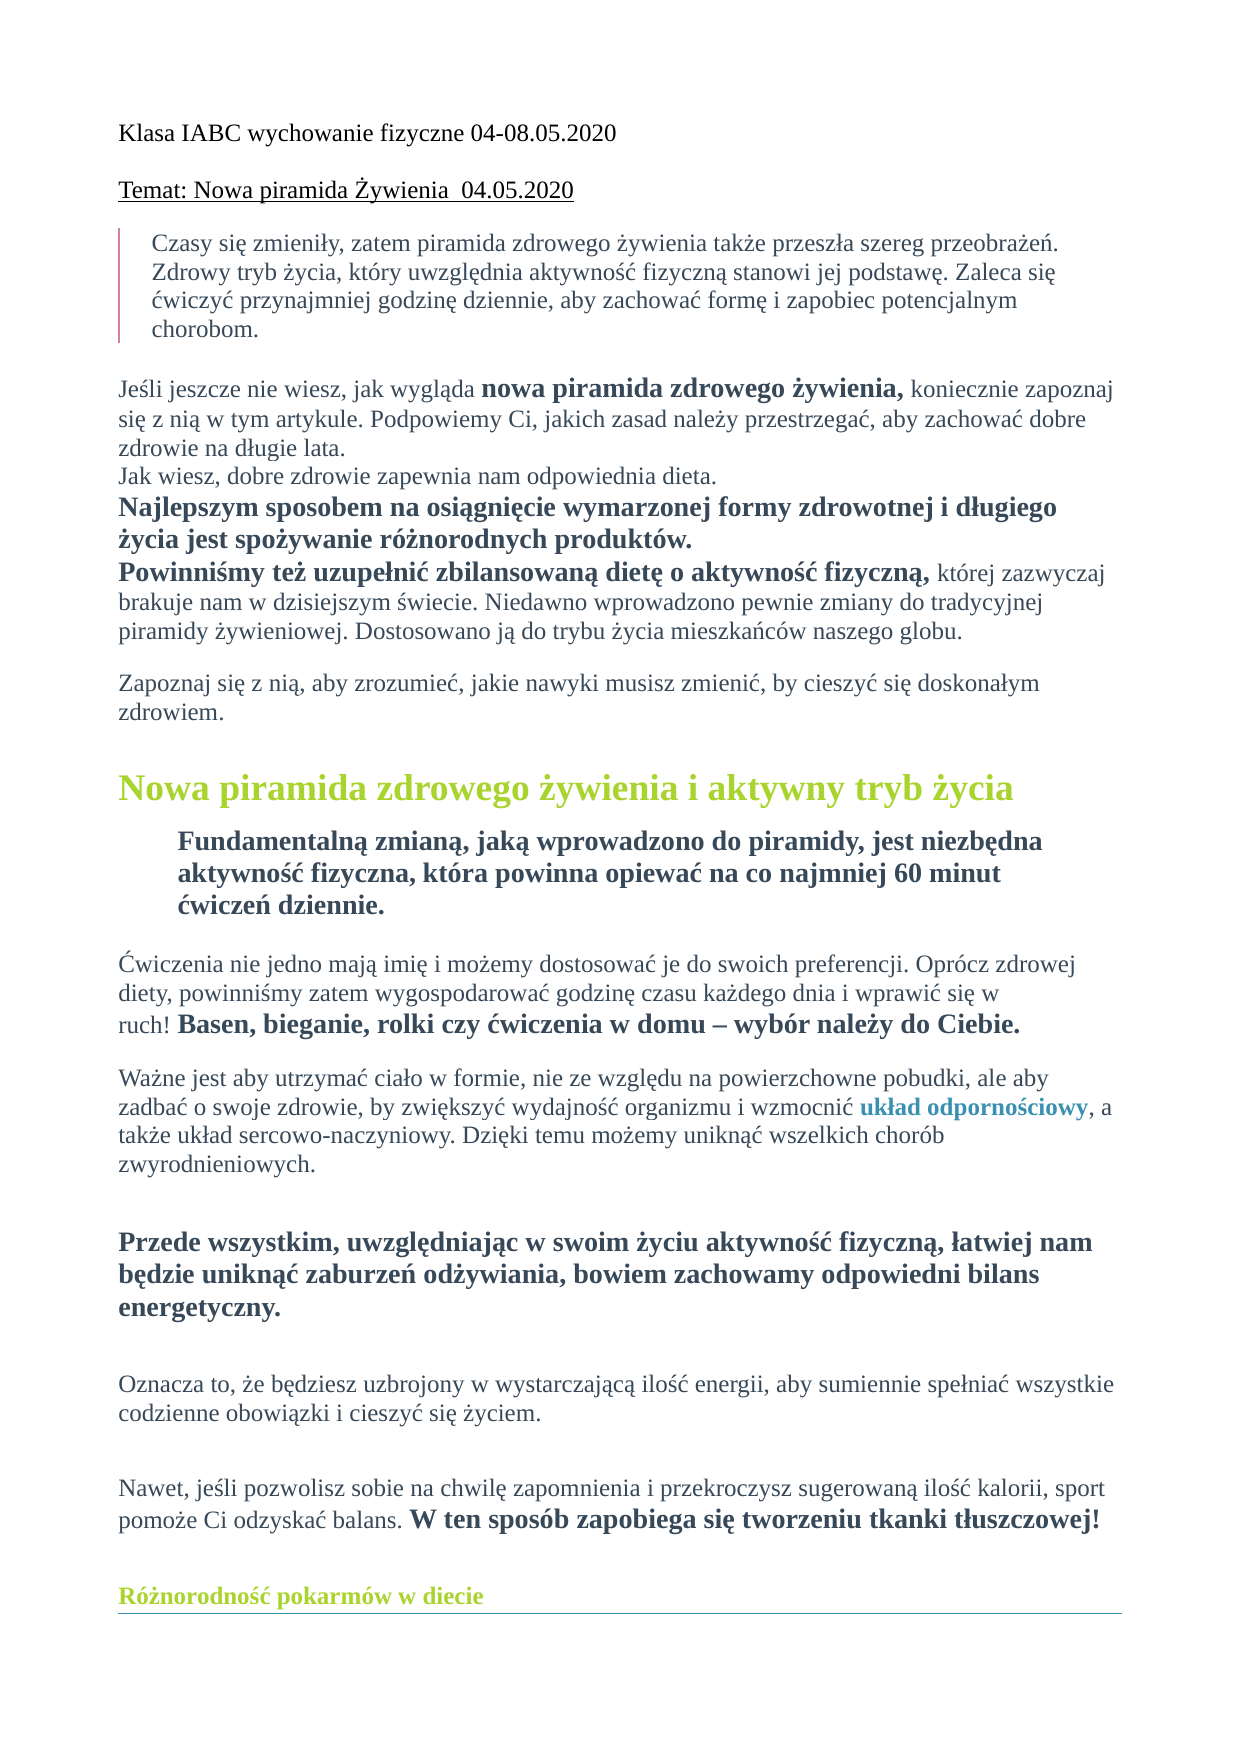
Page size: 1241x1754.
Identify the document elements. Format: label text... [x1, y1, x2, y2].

text Nawet, jeśli pozwolisz sobie na chwilę zapomnienia i przekroczysz sugerowaną ilość kalorii, sport pomoże Ci odzyskać balans. W ten sposób zapobiega się tworzeniu tkanki tłuszczowej! [118, 1473, 1122, 1534]
text Najlepszym sposobem na osiągnięcie wymarzonej formy zdrowotnej i długiego życia jest spożywanie różnorodnych produktów. [118, 490, 1122, 555]
text Oznacza to, że będziesz uzbrojony w wystarczającą ilość energii, aby sumiennie spełniać wszystkie codzienne obowiązki i cieszyć się życiem. [118, 1369, 1122, 1426]
text Ćwiczenia nie jedno mają imię i możemy dostosować je do swoich preferencji. Oprócz zdrowej diety, powinniśmy zatem wygospodarować godzinę czasu każdego dnia i wprawić się w ruch! Basen, bieganie, rolki czy ćwiczenia w domu – wybór należy do Ciebie. [118, 949, 1122, 1039]
text Jak wiesz, dobre zdrowie zapewnia nam odpowiednia dieta. [118, 461, 1122, 490]
text Jeśli jeszcze nie wiesz, jak wygląda nowa piramida zdrowego żywienia, koniecznie zapoznaj się z nią w tym artykule. Podpowiemy Ci, jakich zasad należy przestrzegać, aby zachować dobre zdrowie na długie lata. [118, 372, 1122, 461]
text Temat: Nowa piramida Żywienia 04.05.2020 [118, 176, 1122, 204]
subtitle Nowa piramida zdrowego żywienia i aktywny tryb życia [118, 765, 1122, 808]
text Przede wszystkim, uwzględniając w swoim życiu aktywność fizyczną, łatwiej nam będzie uniknąć zaburzeń odżywiania, bowiem zachowamy odpowiedni bilans energetyczny. [118, 1225, 1122, 1322]
text Ważne jest aby utrzymać ciało w formie, nie ze względu na powierzchowne pobudki, ale aby zadbać o swoje zdrowie, by zwiększyć wydajność organizmu i wzmocnić układ odpornościowy, a także układ sercowo-naczyniowy. Dzięki temu możemy uniknąć wszelkich chorób zwyrodnieniowych. [118, 1063, 1122, 1178]
text Różnorodność pokarmów w diecie [118, 1581, 1122, 1613]
text Czasy się zmieniły, zatem piramida zdrowego żywienia także przeszła szereg przeobrażeń. Zdrowy tryb życia, który uwzględnia aktywność fizyczną stanowi jej podstawę. Zaleca się ćwiczyć przynajmniej godzinę dziennie, aby zachować formę i zapobiec potencjalnym chorobom. [120, 228, 1122, 343]
text Fundamentalną zmianą, jaką wprowadzono do piramidy, jest niezbędna aktywność fizyczna, która powinna opiewać na co najmniej 60 minut ćwiczeń dziennie. [177, 824, 1063, 921]
text Powinniśmy też uzupełnić zbilansowaną dietę o aktywność fizyczną, której zazwyczaj brakuje nam w dzisiejszym świecie. Niedawno wprowadzono pewnie zmiany do tradycyjnej piramidy żywieniowej. Dostosowano ją do trybu życia mieszkańców naszego globu. [118, 555, 1122, 645]
text Klasa IABC wychowanie fizyczne 04-08.05.2020 [118, 118, 1122, 147]
text Zapoznaj się z nią, aby zrozumieć, jakie nawyki musisz zmienić, by cieszyć się doskonałym zdrowiem. [118, 668, 1122, 726]
